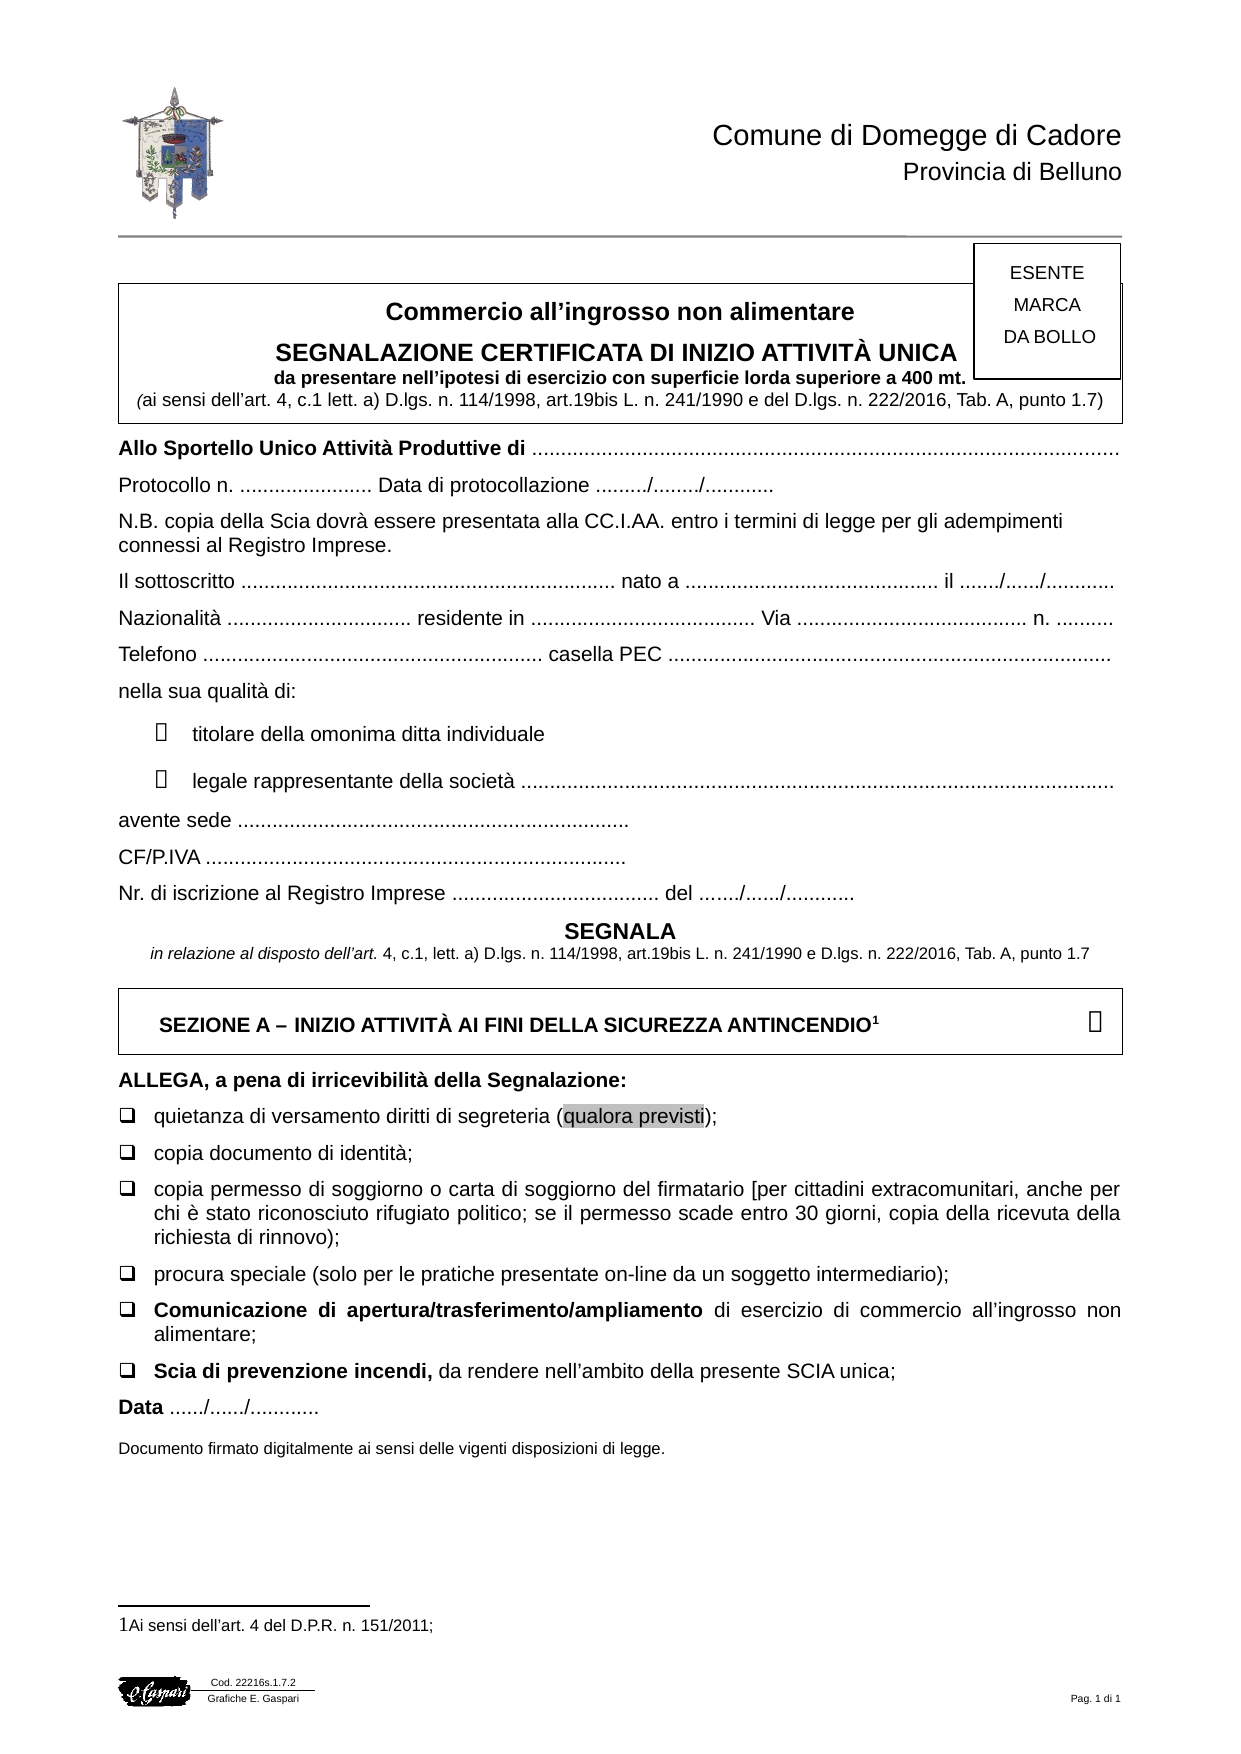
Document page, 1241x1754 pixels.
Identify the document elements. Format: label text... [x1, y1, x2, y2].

text SEGNALA [118, 918, 1122, 944]
text nella sua qualità di: [118, 679, 1122, 703]
text in relazione al disposto dell’art. 4, c.1, lett. a) D.lgs. n. 114/1998, art.19bis L. n. 241/1990 e D.lgs. n. 222/2016, Tab. A, punto 1.7 [118, 944, 1122, 963]
list copia documento di identità; [118, 1140, 1122, 1164]
text Data ....../....../............ [118, 1395, 1122, 1419]
list copia permesso di soggiorno o carta di soggiorno del firmatario [per cittadini extracomunitari, anche per chi è stato riconosciuto rifugiato politico; se il permesso scade entro 30 giorni, copia della ricevuta della richiesta di rinnovo); [118, 1177, 1122, 1249]
text Nr. di iscrizione al Registro Imprese .................................... del ......./....../............ [118, 881, 1122, 905]
text Telefono ........................................................... casella PEC ............................................................................. [118, 642, 1122, 666]
picture [117, 1675, 191, 1707]
text CF/P.IVA ......................................................................... [118, 845, 1122, 869]
text Protocollo n. ....................... Data di protocollazione ........./......../............ [118, 472, 1122, 496]
text ALLEGA, a pena di irricevibilità della Segnalazione: [118, 1067, 1122, 1091]
text N.B. copia della Scia dovrà essere presentata alla CC.I.AA. entro i termini di legge per gli adempimenti connessi al Registro Imprese. [118, 509, 1122, 557]
text Documento firmato digitalmente ai sensi delle vigenti disposizioni di legge. [118, 1439, 1122, 1458]
text  titolare della omonima ditta individuale [153, 715, 1122, 749]
text Provincia di Belluno [224, 157, 1122, 185]
text Nazionalità ................................ residente in ....................................... Via ........................................ n. .......... [118, 606, 1122, 630]
table_header SEZIONE A – INIZIO ATTIVITÀ AI FINI DELLA SICUREZZA ANTINCENDIO  [119, 989, 1122, 1054]
text Comune di Domegge di Cadore [224, 118, 1122, 152]
table_header Commercio all’ingrosso non alimentare SEGNALAZIONE CERTIFICATA DI INIZIO ATTIVITÀ UNICA da presentare nell’ipotesi di esercizio con superficie lorda superiore a 400 mt. (ai sensi dell’art. 4, c.1 lett. a) D.lgs. n. 114/1998, art.19bis L. n. 241/1990 e del D.lgs. n. 222/2016, Tab. A, punto 1.7) [119, 284, 1122, 422]
list quietanza di versamento diritti di segreteria (qualora previsti); [118, 1104, 1122, 1128]
text  legale rappresentante della società ....................................................................................................... [153, 762, 1122, 796]
picture [122, 87, 224, 219]
text Il sottoscritto ................................................................. nato a ............................................ il ......./....../............ [118, 569, 1122, 593]
text Allo Sportello Unico Attività Produttive di [118, 436, 1122, 460]
text avente sede .................................................................... [118, 808, 1122, 832]
list procura speciale (solo per le pratiche presentate on-line da un soggetto intermediario); [118, 1261, 1122, 1286]
list Scia di prevenzione incendi, da rendere nell’ambito della presente SCIA unica; [118, 1358, 1122, 1383]
list Comunicazione di apertura/trasferimento/ampliamento di esercizio di commercio all’ingrosso non alimentare; [118, 1298, 1122, 1346]
